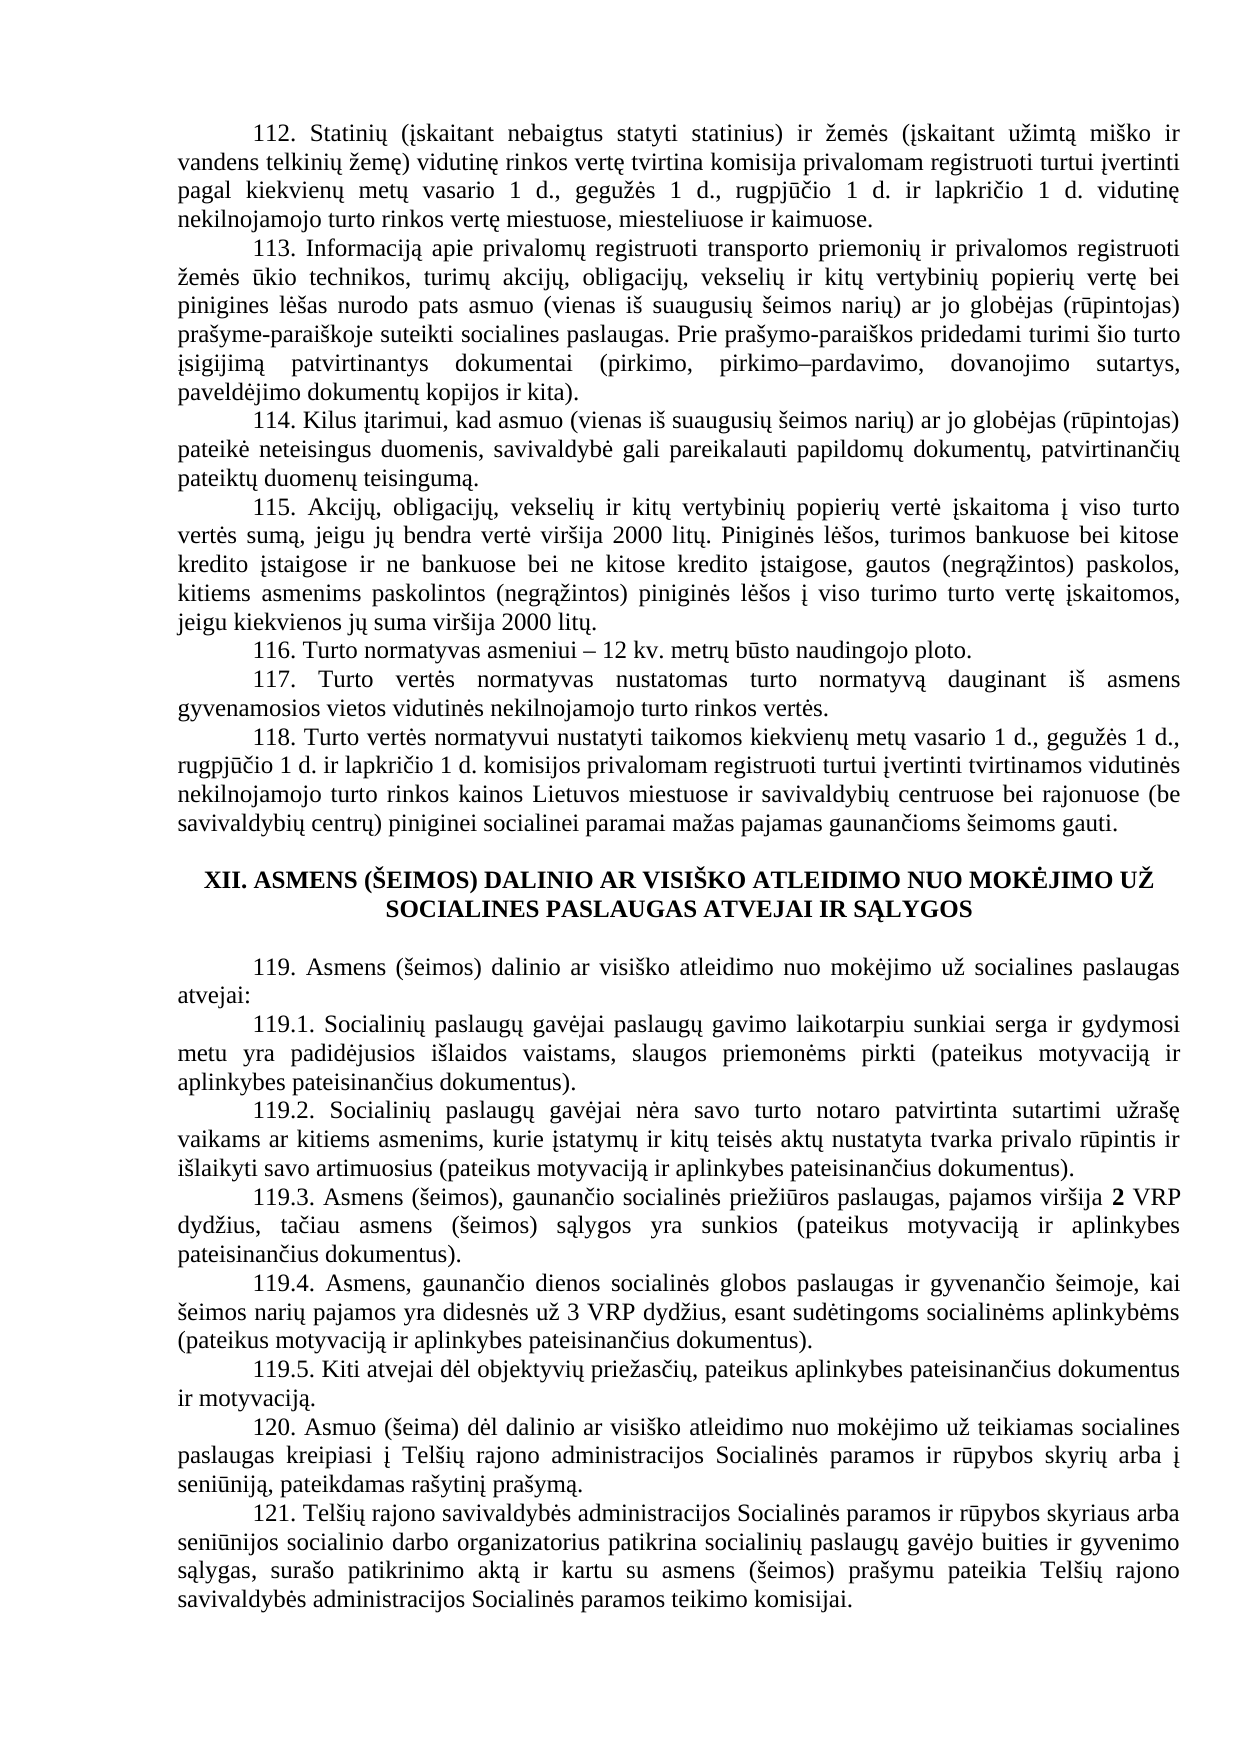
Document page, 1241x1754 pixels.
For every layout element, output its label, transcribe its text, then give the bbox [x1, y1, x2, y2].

text 117. Turto vertės normatyvas nustatomas turto normatyvą dauginant iš asmens gyvenamosios vietos vidutinės nekilnojamojo turto rinkos vertės. [177, 664, 1181, 722]
text 119.3. Asmens (šeimos), gaunančio socialinės priežiūros paslaugas, pajamos viršija 2 VRP dydžius, tačiau asmens (šeimos) sąlygos yra sunkios (pateikus motyvaciją ir aplinkybes pateisinančius dokumentus). [177, 1182, 1181, 1268]
text 119. Asmens (šeimos) dalinio ar visiško atleidimo nuo mokėjimo už socialines paslaugas atvejai: [177, 952, 1181, 1009]
text 121. Telšių rajono savivaldybės administracijos Socialinės paramos ir rūpybos skyriaus arba seniūnijos socialinio darbo organizatorius patikrina socialinių paslaugų gavėjo buities ir gyvenimo sąlygas, surašo patikrinimo aktą ir kartu su asmens (šeimos) prašymu pateikia Telšių rajono savivaldybės administracijos Socialinės paramos teikimo komisijai. [177, 1498, 1181, 1613]
text 116. Turto normatyvas asmeniui – 12 kv. metrų būsto naudingojo ploto. [177, 636, 1181, 664]
text 119.5. Kiti atvejai dėl objektyvių priežasčių, pateikus aplinkybes pateisinančius dokumentus ir motyvaciją. [177, 1354, 1181, 1412]
text 112. Statinių (įskaitant nebaigtus statyti statinius) ir žemės (įskaitant užimtą miško ir vandens telkinių žemę) vidutinę rinkos vertę tvirtina komisija privalomam registruoti turtui įvertinti pagal kiekvienų metų vasario 1 d., gegužės 1 d., rugpjūčio 1 d. ir lapkričio 1 d. vidutinę nekilnojamojo turto rinkos vertę miestuose, miesteliuose ir kaimuose. [177, 118, 1181, 233]
text 115. Akcijų, obligacijų, vekselių ir kitų vertybinių popierių vertė įskaitoma į viso turto vertės sumą, jeigu jų bendra vertė viršija 2000 litų. Piniginės lėšos, turimos bankuose bei kitose kredito įstaigose ir ne bankuose bei ne kitose kredito įstaigose, gautos (negrąžintos) paskolos, kitiems asmenims paskolintos (negrąžintos) piniginės lėšos į viso turimo turto vertę įskaitomos, jeigu kiekvienos jų suma viršija 2000 litų. [177, 492, 1181, 636]
text 119.1. Socialinių paslaugų gavėjai paslaugų gavimo laikotarpiu sunkiai serga ir gydymosi metu yra padidėjusios išlaidos vaistams, slaugos priemonėms pirkti (pateikus motyvaciją ir aplinkybes pateisinančius dokumentus). [177, 1009, 1181, 1096]
text 113. Informaciją apie privalomų registruoti transporto priemonių ir privalomos registruoti žemės ūkio technikos, turimų akcijų, obligacijų, vekselių ir kitų vertybinių popierių vertę bei pinigines lėšas nurodo pats asmuo (vienas iš suaugusių šeimos narių) ar jo globėjas (rūpintojas) prašyme-paraiškoje suteikti socialines paslaugas. Prie prašymo-paraiškos pridedami turimi šio turto įsigijimą patvirtinantys dokumentai (pirkimo, pirkimo–pardavimo, dovanojimo sutartys, paveldėjimo dokumentų kopijos ir kita). [177, 233, 1181, 406]
text 114. Kilus įtarimui, kad asmuo (vienas iš suaugusių šeimos narių) ar jo globėjas (rūpintojas) pateikė neteisingus duomenis, savivaldybė gali pareikalauti papildomų dokumentų, patvirtinančių pateiktų duomenų teisingumą. [177, 406, 1181, 492]
text XII. ASMENS (ŠEIMOS) DALINIO AR VISIŠKO ATLEIDIMO NUO MOKĖJIMO UŽ SOCIALINES PASLAUGAS ATVEJAI IR SĄLYGOS [177, 866, 1181, 923]
text 120. Asmuo (šeima) dėl dalinio ar visiško atleidimo nuo mokėjimo už teikiamas socialines paslaugas kreipiasi į Telšių rajono administracijos Socialinės paramos ir rūpybos skyrių arba į seniūniją, pateikdamas rašytinį prašymą. [177, 1412, 1181, 1498]
text 119.2. Socialinių paslaugų gavėjai nėra savo turto notaro patvirtinta sutartimi užrašę vaikams ar kitiems asmenims, kurie įstatymų ir kitų teisės aktų nustatyta tvarka privalo rūpintis ir išlaikyti savo artimuosius (pateikus motyvaciją ir aplinkybes pateisinančius dokumentus). [177, 1096, 1181, 1182]
text 118. Turto vertės normatyvui nustatyti taikomos kiekvienų metų vasario 1 d., gegužės 1 d., rugpjūčio 1 d. ir lapkričio 1 d. komisijos privalomam registruoti turtui įvertinti tvirtinamos vidutinės nekilnojamojo turto rinkos kainos Lietuvos miestuose ir savivaldybių centruose bei rajonuose (be savivaldybių centrų) piniginei socialinei paramai mažas pajamas gaunančioms šeimoms gauti. [177, 722, 1181, 837]
text 119.4. Asmens, gaunančio dienos socialinės globos paslaugas ir gyvenančio šeimoje, kai šeimos narių pajamos yra didesnės už 3 VRP dydžius, esant sudėtingoms socialinėms aplinkybėms (pateikus motyvaciją ir aplinkybes pateisinančius dokumentus). [177, 1268, 1181, 1354]
